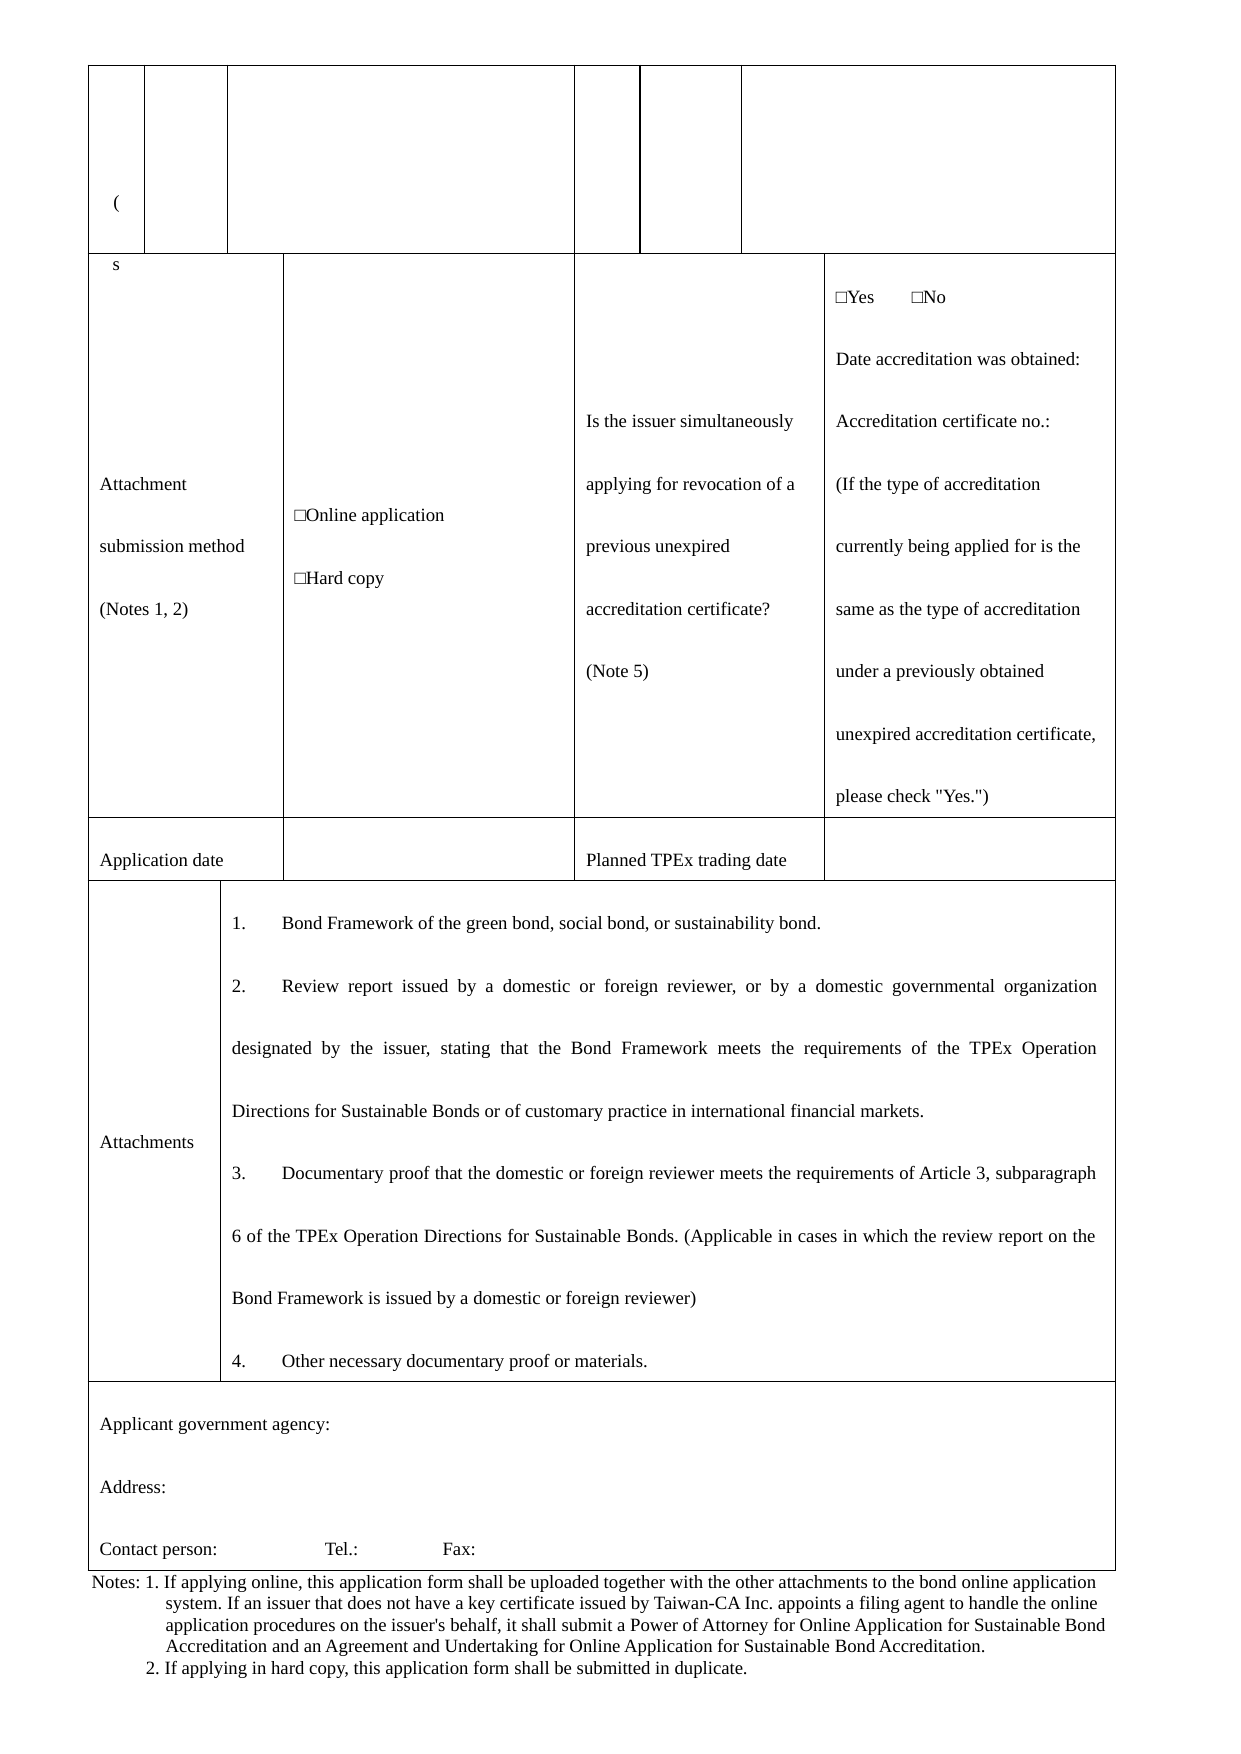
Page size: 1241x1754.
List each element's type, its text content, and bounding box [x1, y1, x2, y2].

table_cell [145, 66, 227, 253]
text Notes: 1. If applying online, this application form shall be uploaded together with the other attachments to the bond online application system. If an issuer that does not have a key certificate issued by Taiwan-CA Inc. appoints a filing agent to handle the online application procedures on the issuer's behalf, it shall submit a Power of Attorney for Online Application for Sustainable Bond Accreditation and an Agreement and Undertaking for Online Application for Sustainable Bond Accreditation. [91, 1571, 1134, 1657]
table_cell [825, 818, 1115, 880]
text 2. If applying in hard copy, this application form shall be submitted in duplicate. [146, 1657, 1134, 1678]
table_cell Attachments [89, 881, 220, 1381]
table_cell □Yes □No Date accreditation was obtained: Accreditation certificate no.: (If the type of accreditation currently being applied for is the same as the type of accreditation under a previously obtained unexpired accreditation certificate, please check "Yes.") [825, 254, 1115, 817]
table_cell Attachment submission method (Notes 1, 2) [89, 254, 283, 817]
table_cell Planned TPEx trading date [575, 818, 824, 880]
table_cell [284, 818, 574, 880]
table_cell [228, 66, 574, 253]
table_cell [742, 66, 1115, 253]
table_cell Bond Framework of the green bond, social bond, or sustainability bond. Review report issued by a domestic or foreign reviewer, or by a domestic governmental organization designated by the issuer, stating that the Bond Framework meets the requirements of the TPEx Operation Directions for Sustainable Bonds or of customary practice in international financial markets. Documentary proof that the domestic or foreign reviewer meets the requirements of Article 3, subparagraph 6 of the TPEx Operation Directions for Sustainable Bonds. (Applicable in cases in which the review report on the Bond Framework is issued by a domestic or foreign reviewer) Other necessary documentary proof or materials. [221, 881, 1115, 1381]
table_cell Application date [89, 818, 283, 880]
table_cell [641, 66, 741, 253]
table_cell Is the issuer simultaneously applying for revocation of a previous unexpired accreditation certificate? (Note 5) [575, 254, 824, 817]
table_cell Content of the green project(s) [89, 66, 144, 253]
table_cell Applicant government agency: Address: Contact person: Tel.: Fax: [89, 1382, 1115, 1570]
table_cell □Online application □Hard copy [284, 254, 574, 817]
table_cell [575, 66, 639, 253]
